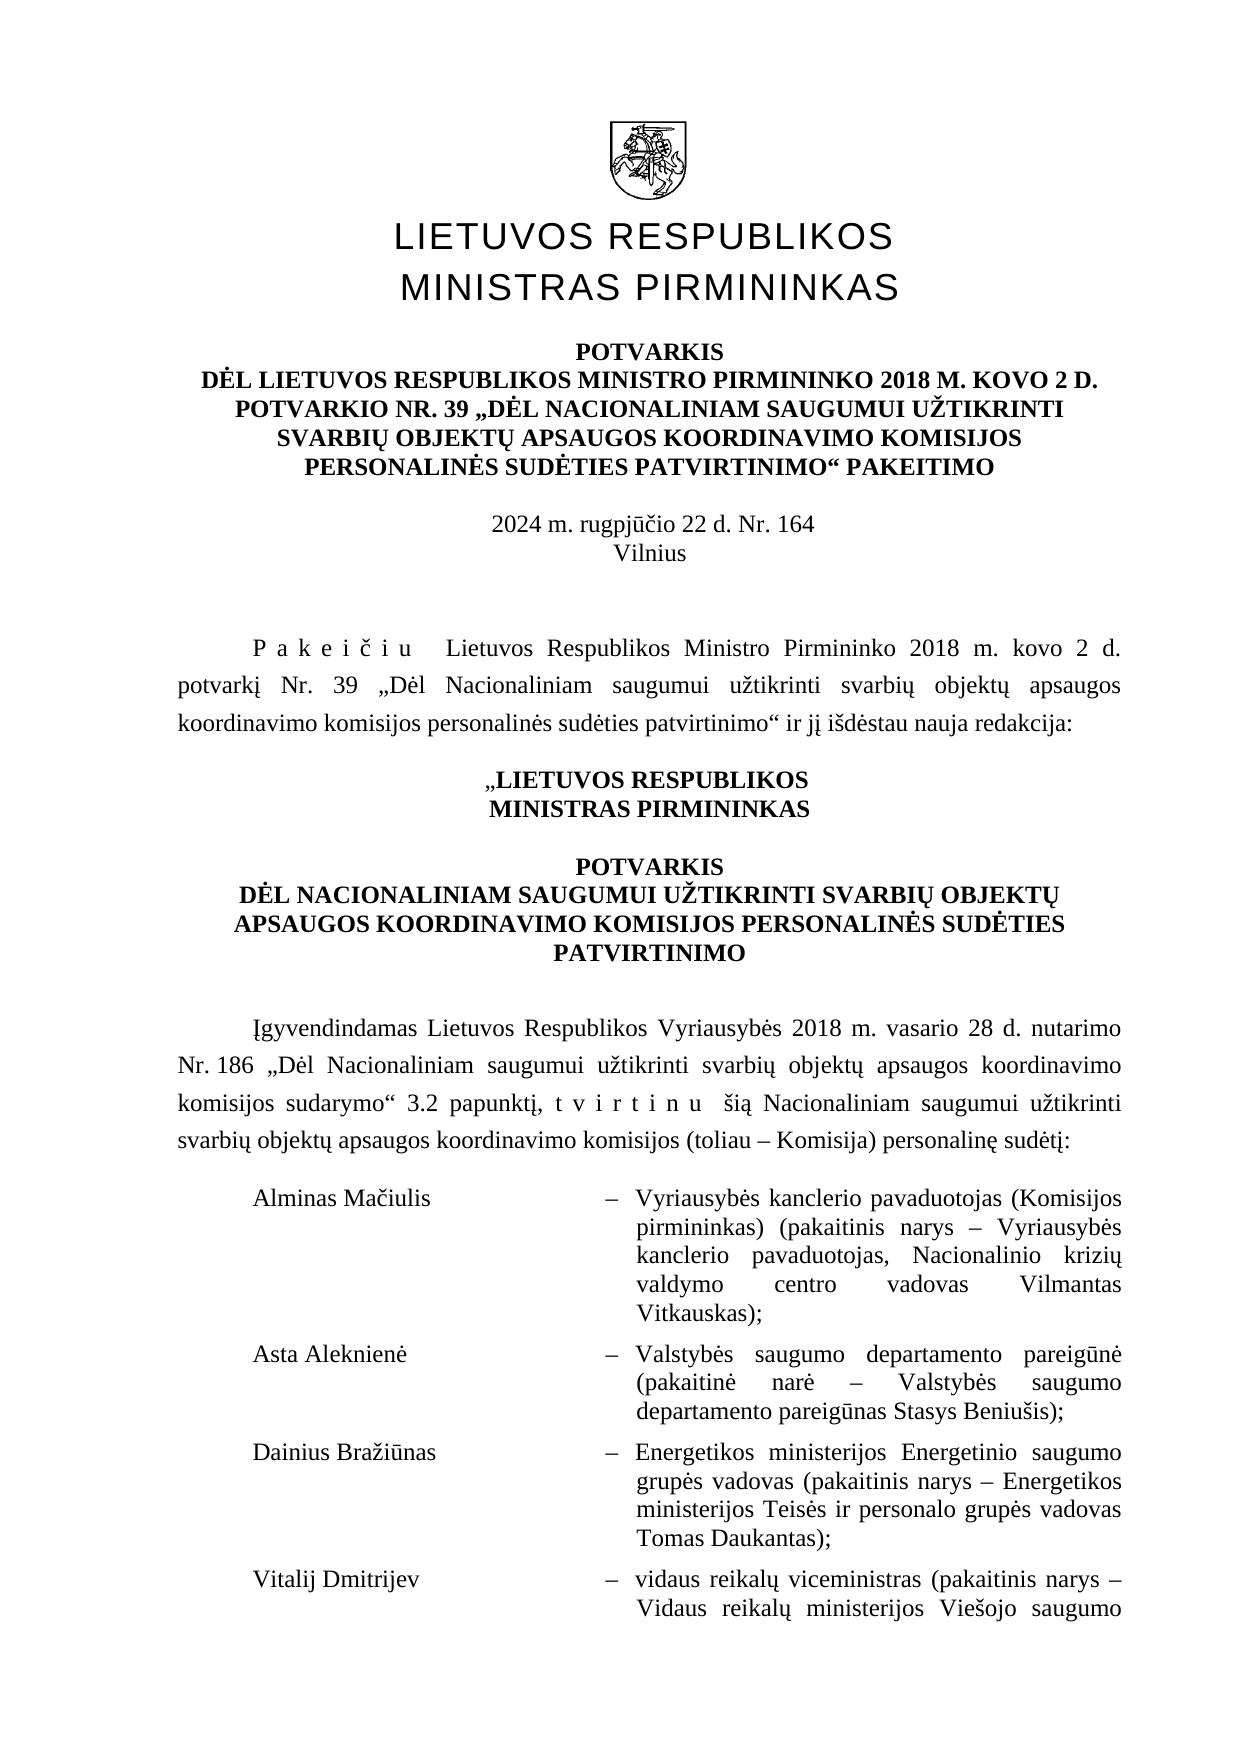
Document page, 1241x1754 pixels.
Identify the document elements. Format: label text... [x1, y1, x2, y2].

text LIETUVOS RESPUBLIKOS [177, 214, 1122, 258]
text Vitalij Dmitrijev – vidaus reikalų viceministras (pakaitinis narys – Vidaus reikalų ministerijos Viešojo saugumo [252, 1564, 1122, 1621]
text Pakeičiu Lietuvos Respublikos Ministro Pirmininko 2018 m. kovo 2 d. potvarkį Nr. 39 „Dėl Nacionaliniam saugumui užtikrinti svarbių objektų apsaugos koordinavimo komisijos personalinės sudėties patvirtinimo“ ir jį išdėstau nauja redakcija: [177, 624, 1122, 737]
text „LIETUVOS RESPUBLIKOS [177, 766, 1122, 794]
text Įgyvendindamas Lietuvos Respublikos Vyriausybės 2018 m. vasario 28 d. nutarimo Nr. 186 „Dėl Nacionaliniam saugumui užtikrinti svarbių objektų apsaugos koordinavimo komisijos sudarymo“ 3.2 papunktį, tvirtinu šią Nacionaliniam saugumui užtikrinti svarbių objektų apsaugos koordinavimo komisijos (toliau – Komisija) personalinę sudėtį: [177, 1004, 1122, 1154]
text 2024 m. rugpjūčio 22 d. Nr. 164 [177, 509, 1122, 538]
text Vilnius [177, 538, 1122, 567]
text MINISTRAS PIRMININKAS [177, 794, 1122, 823]
text Dainius Bražiūnas – Energetikos ministerijos Energetinio saugumo grupės vadovas (pakaitinis narys – Energetikos ministerijos Teisės ir personalo grupės vadovas Tomas Daukantas); [252, 1437, 1122, 1552]
text POTVARKIS [177, 852, 1122, 881]
text Asta Aleknienė – Valstybės saugumo departamento pareigūnė (pakaitinė narė – Valstybės saugumo departamento pareigūnas Stasys Beniušis); [252, 1339, 1122, 1425]
text DĖL NACIONALINIAM SAUGUMUI UŽTIKRINTI SVARBIŲ OBJEKTŲ APSAUGOS KOORDINAVIMO KOMISIJOS PERSONALINĖS SUDĖTIES PATVIRTINIMO [177, 881, 1122, 967]
text Alminas Mačiulis – Vyriausybės kanclerio pavaduotojas (Komisijos pirmininkas) (pakaitinis narys – Vyriausybės kanclerio pavaduotojas, Nacionalinio krizių valdymo centro vadovas Vilmantas Vitkauskas); [252, 1183, 1122, 1327]
text MINISTRAS PIRMININKAS [177, 265, 1122, 308]
text DĖL LIETUVOS RESPUBLIKOS MINISTRO PIRMININKO 2018 M. KOVO 2 D. POTVARKIO NR. 39 „DĖL NACIONALINIAM SAUGUMUI UŽTIKRINTI SVARBIŲ OBJEKTŲ APSAUGOS KOORDINAVIMO KOMISIJOS PERSONALINĖS SUDĖTIES PATVIRTINIMO“ PAKEITIMO [177, 366, 1122, 481]
subtitle POTVARKIS [177, 337, 1122, 366]
